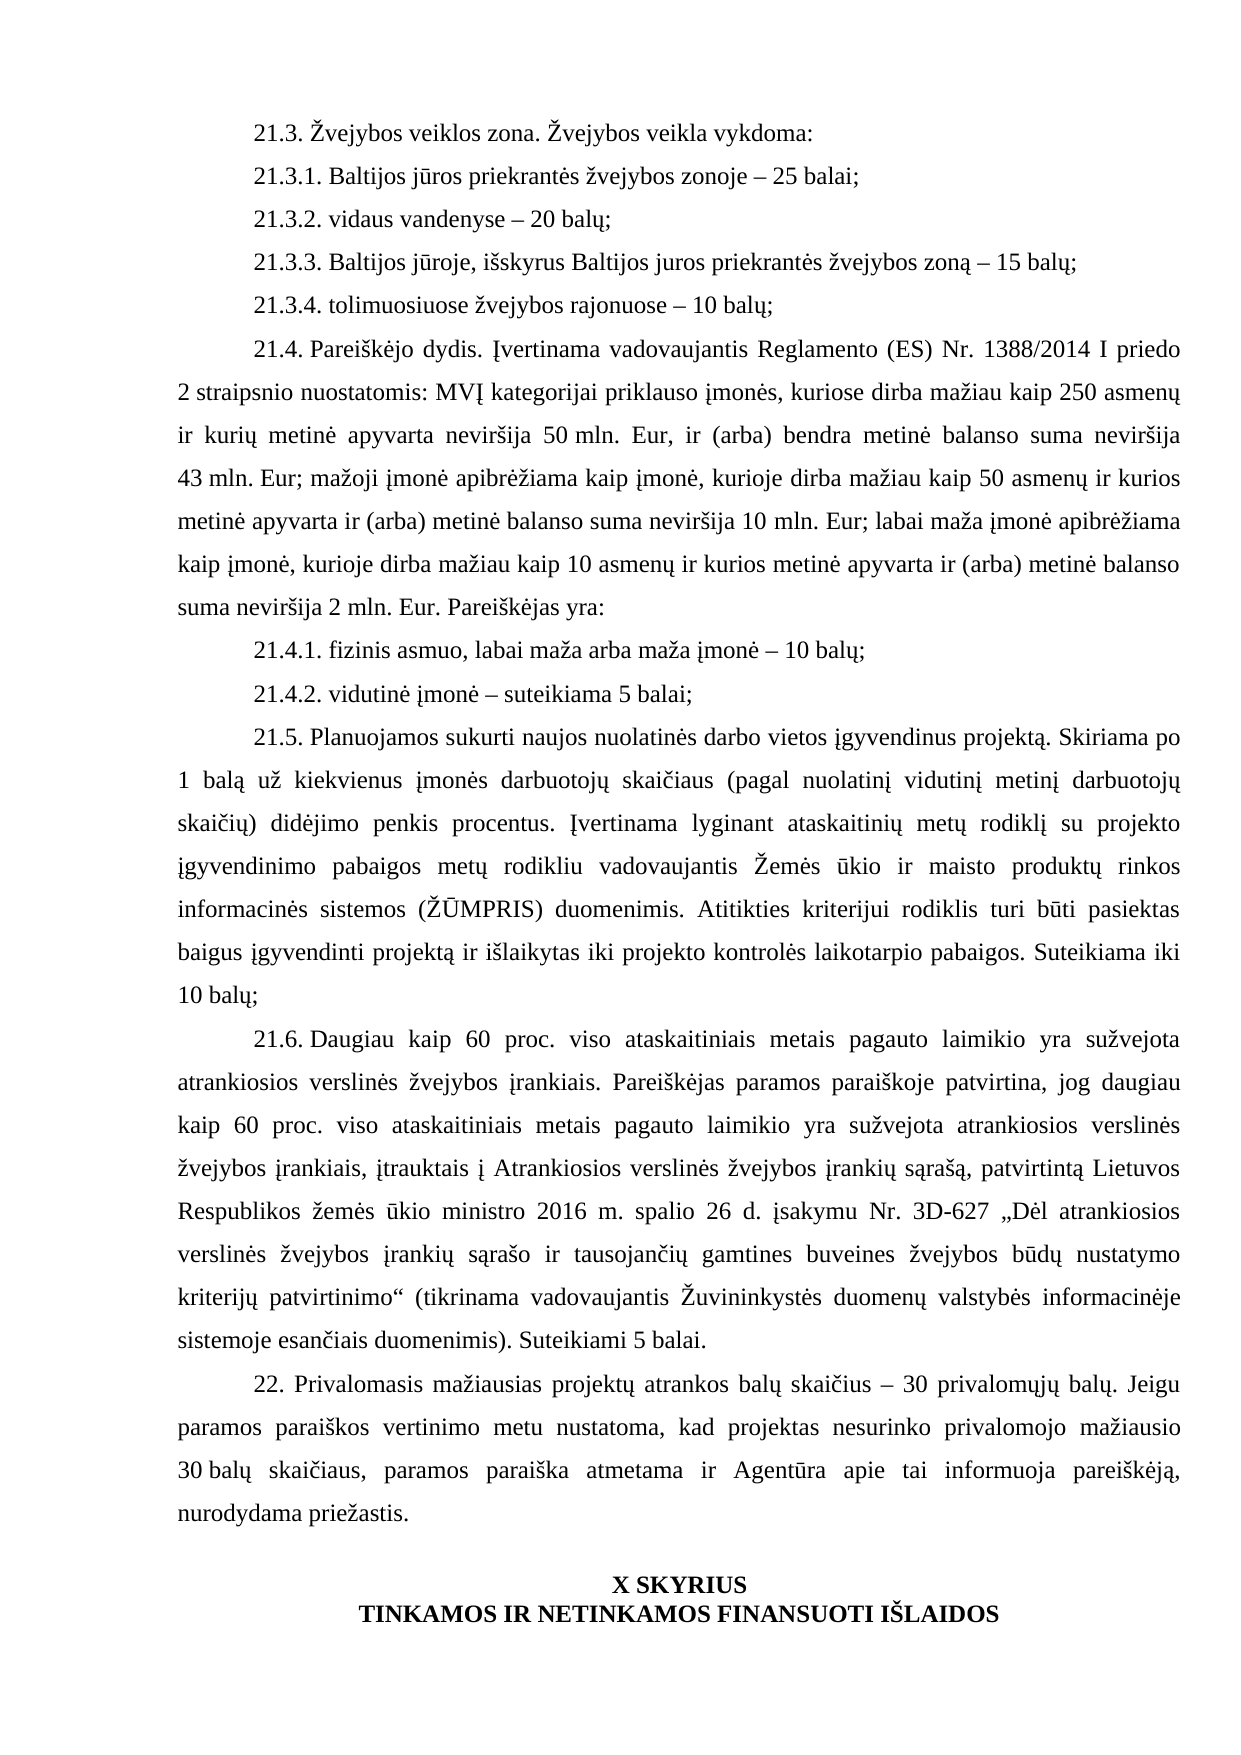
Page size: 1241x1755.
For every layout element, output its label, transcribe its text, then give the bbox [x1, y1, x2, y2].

text 21.5. Planuojamos sukurti naujos nuolatinės darbo vietos įgyvendinus projektą. Skiriama po 1 balą už kiekvienus įmonės darbuotojų skaičiaus (pagal nuolatinį vidutinį metinį darbuotojų skaičių) didėjimo penkis procentus. Įvertinama lyginant ataskaitinių metų rodiklį su projekto įgyvendinimo pabaigos metų rodikliu vadovaujantis Žemės ūkio ir maisto produktų rinkos informacinės sistemos (ŽŪMPRIS) duomenimis. Atitikties kriterijui rodiklis turi būti pasiektas baigus įgyvendinti projektą ir išlaikytas iki projekto kontrolės laikotarpio pabaigos. Suteikiama iki 10 balų; [177, 722, 1181, 1009]
text 21.4.1. fizinis asmuo, labai maža arba maža įmonė – 10 balų; [177, 636, 1181, 664]
text 21.3.1. Baltijos jūros priekrantės žvejybos zonoje – 25 balai; [177, 161, 1181, 190]
text 21.3.4. tolimuosiuose žvejybos rajonuose – 10 balų; [177, 291, 1181, 319]
text X SKYRIUS [177, 1570, 1181, 1599]
text 21.4.2. vidutinė įmonė – suteikiama 5 balai; [177, 679, 1181, 707]
text TINKAMOS IR NETINKAMOS FINANSUOTI IŠLAIDOS [177, 1599, 1181, 1627]
text 22. Privalomasis mažiausias projektų atrankos balų skaičius – 30 privalomųjų balų. Jeigu paramos paraiškos vertinimo metu nustatoma, kad projektas nesurinko privalomojo mažiausio 30 balų skaičiaus, paramos paraiška atmetama ir Agentūra apie tai informuoja pareiškėją, nurodydama priežastis. [177, 1369, 1181, 1527]
text 21.3. Žvejybos veiklos zona. Žvejybos veikla vykdoma: [177, 118, 1181, 147]
text 21.4. Pareiškėjo dydis. Įvertinama vadovaujantis Reglamento (ES) Nr. 1388/2014 I priedo 2 straipsnio nuostatomis: MVĮ kategorijai priklauso įmonės, kuriose dirba mažiau kaip 250 asmenų ir kurių metinė apyvarta neviršija 50 mln. Eur, ir (arba) bendra metinė balanso suma neviršija 43 mln. Eur; mažoji įmonė apibrėžiama kaip įmonė, kurioje dirba mažiau kaip 50 asmenų ir kurios metinė apyvarta ir (arba) metinė balanso suma neviršija 10 mln. Eur; labai maža įmonė apibrėžiama kaip įmonė, kurioje dirba mažiau kaip 10 asmenų ir kurios metinė apyvarta ir (arba) metinė balanso suma neviršija 2 mln. Eur. Pareiškėjas yra: [177, 334, 1181, 621]
text 21.3.3. Baltijos jūroje, išskyrus Baltijos juros priekrantės žvejybos zoną – 15 balų; [177, 247, 1181, 276]
text 21.3.2. vidaus vandenyse – 20 balų; [177, 204, 1181, 233]
text 21.6. Daugiau kaip 60 proc. viso ataskaitiniais metais pagauto laimikio yra sužvejota atrankiosios verslinės žvejybos įrankiais. Pareiškėjas paramos paraiškoje patvirtina, jog daugiau kaip 60 proc. viso ataskaitiniais metais pagauto laimikio yra sužvejota atrankiosios verslinės žvejybos įrankiais, įtrauktais į Atrankiosios verslinės žvejybos įrankių sąrašą, patvirtintą Lietuvos Respublikos žemės ūkio ministro 2016 m. spalio 26 d. įsakymu Nr. 3D-627 „Dėl atrankiosios verslinės žvejybos įrankių sąrašo ir tausojančių gamtines buveines žvejybos būdų nustatymo kriterijų patvirtinimo“ (tikrinama vadovaujantis Žuvininkystės duomenų valstybės informacinėje sistemoje esančiais duomenimis). Suteikiami 5 balai. [177, 1024, 1181, 1354]
